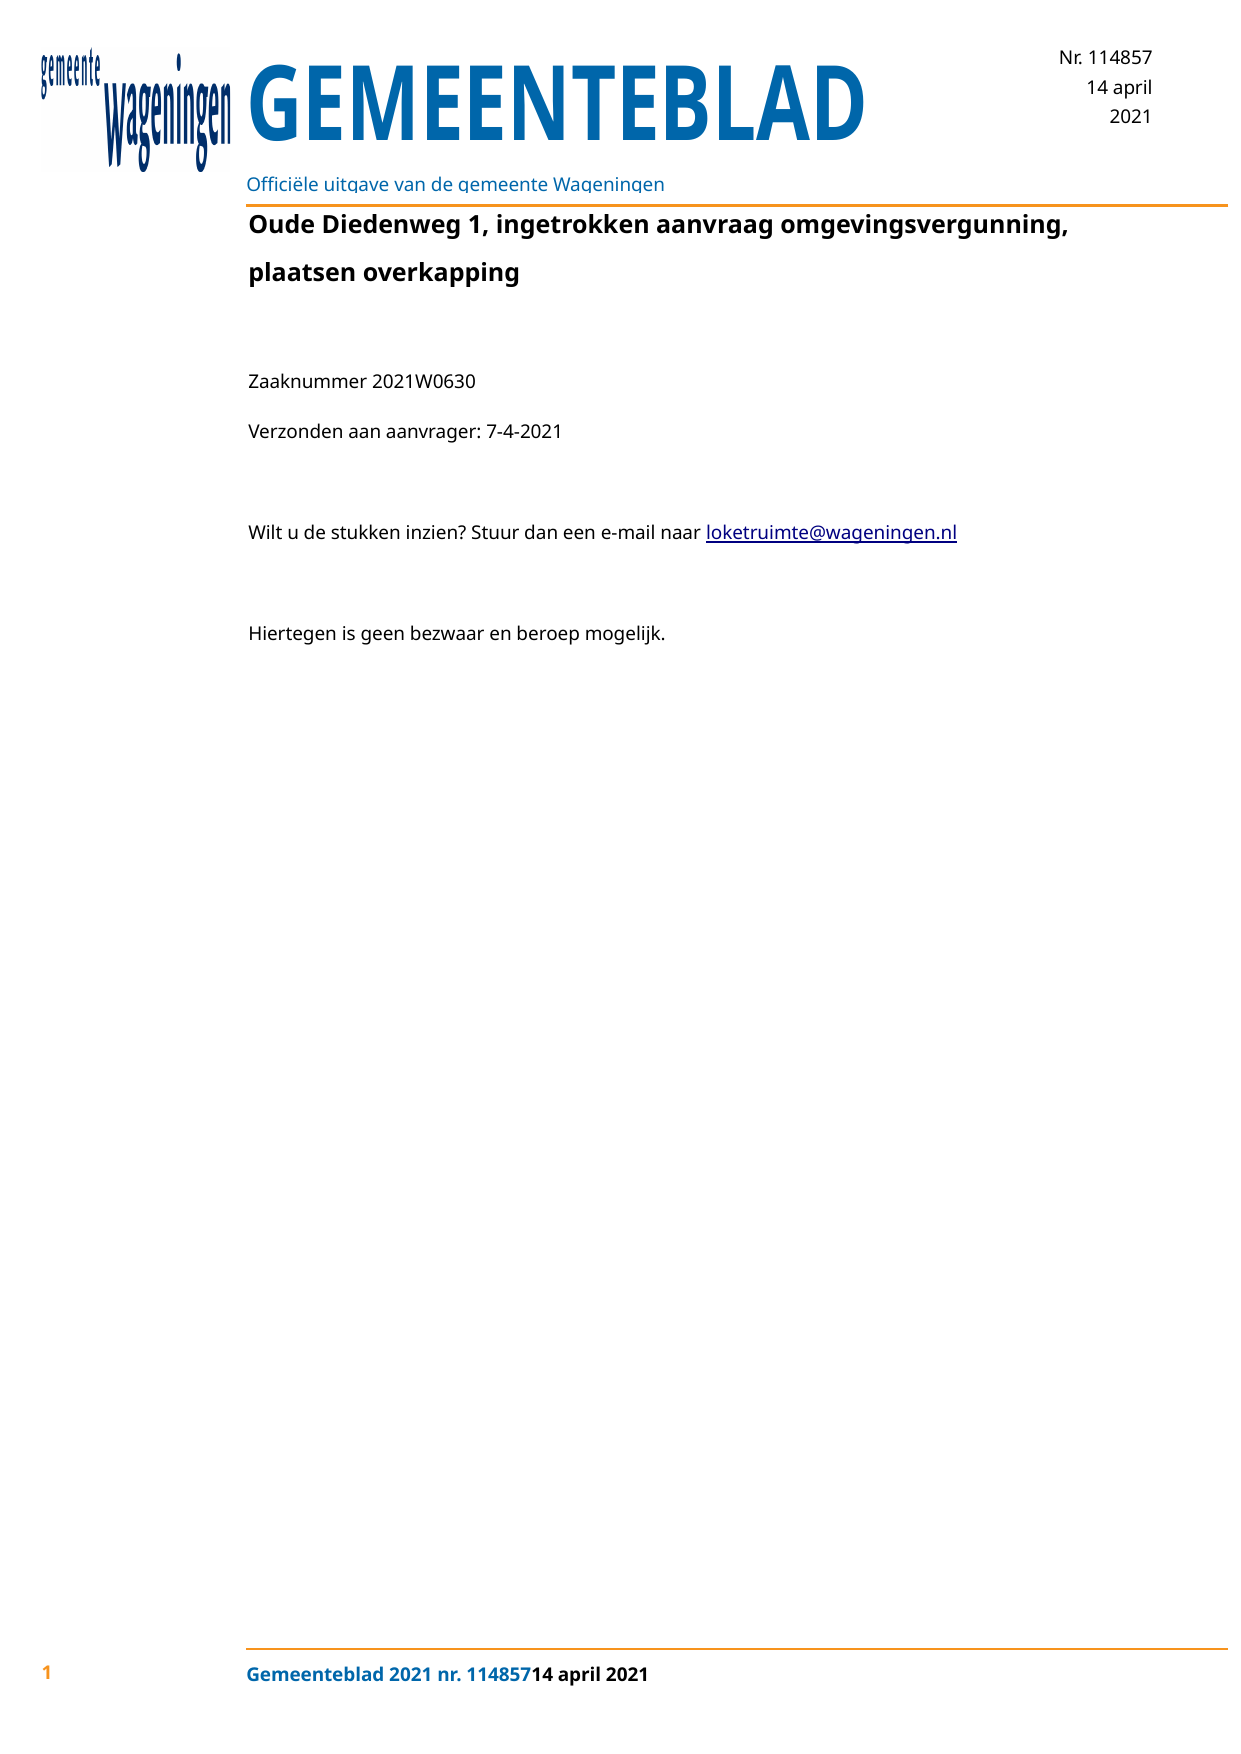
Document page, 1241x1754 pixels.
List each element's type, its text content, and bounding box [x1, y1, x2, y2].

text Wilt u de stukken inzien? Stuur dan een e-mail naar loketruimte@wageningen.nl [248, 519, 1152, 545]
text Hiertegen is geen bezwaar en beroep mogelijk. [248, 620, 1152, 646]
text Verzonden aan aanvrager: 7-4-2021 [248, 419, 1152, 444]
text Oude Diedenweg 1, ingetrokken aanvraag omgevingsvergunning, plaatsen overkapping [248, 207, 1152, 288]
text Zaaknummer 2021W0630 [248, 368, 1152, 394]
picture [41, 47, 231, 172]
